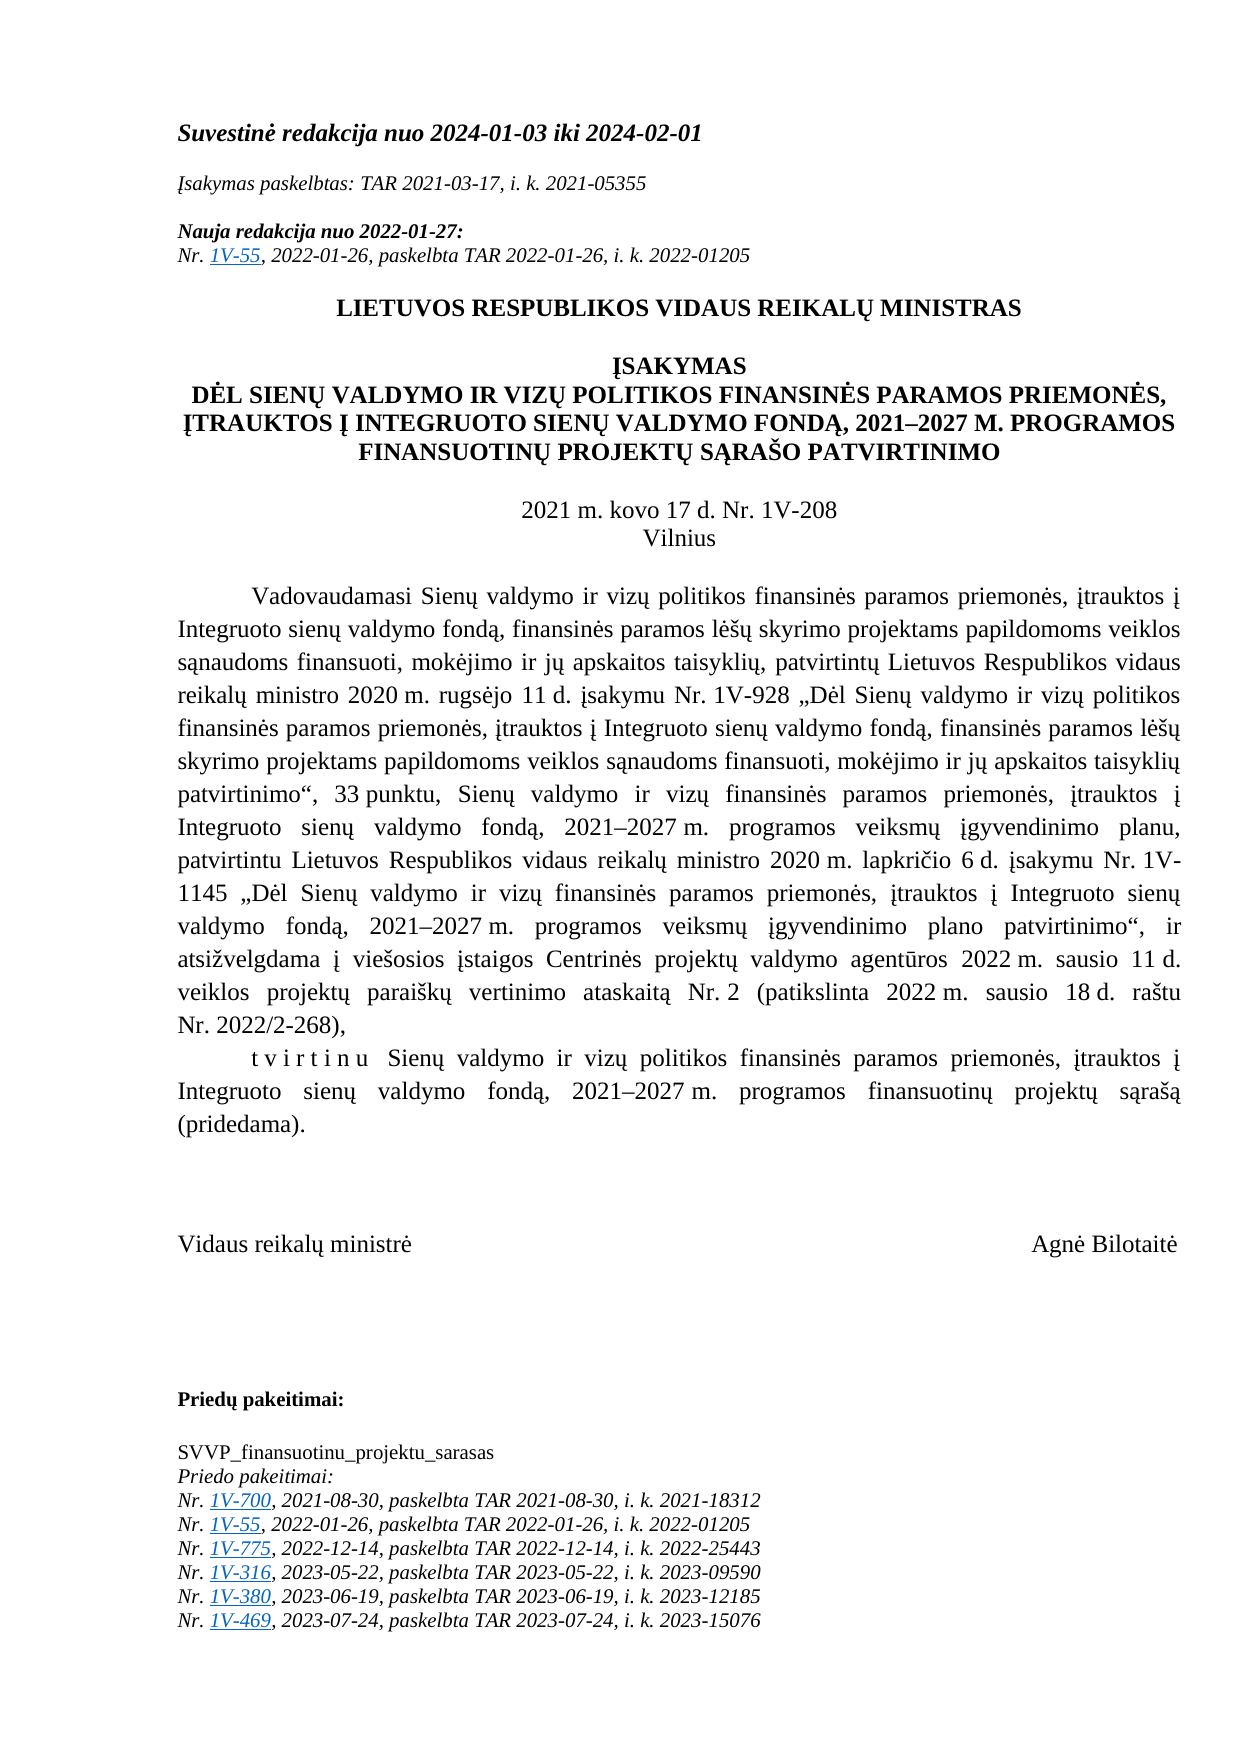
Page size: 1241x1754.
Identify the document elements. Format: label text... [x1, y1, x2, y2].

text Suvestinė redakcija nuo 2024-01-03 iki 2024-02-01 [177, 118, 1181, 147]
text Nr. 1V-55, 2022-01-26, paskelbta TAR 2022-01-26, i. k. 2022-01205 [177, 243, 1181, 267]
text Nr. 1V-380, 2023-06-19, paskelbta TAR 2023-06-19, i. k. 2023-12185 [177, 1584, 1181, 1608]
text LIETUVOS RESPUBLIKOS VIDAUS REIKALŲ MINISTRAS [177, 293, 1181, 322]
text DĖL SIENŲ VALDYMO IR VIZŲ POLITIKOS FINANSINĖS PARAMOS PRIEMONĖS, ĮTRAUKTOS Į INTEGRUOTO SIENŲ VALDYMO FONDĄ, 2021–2027 M. PROGRAMOS FINANSUOTINŲ PROJEKTŲ SĄRAŠO PATVIRTINIMO [177, 380, 1181, 466]
text Vidaus reikalų ministrė Agnė Bilotaitė [177, 1229, 1181, 1257]
text Vadovaudamasi Sienų valdymo ir vizų politikos finansinės paramos priemonės, įtrauktos į Integruoto sienų valdymo fondą, finansinės paramos lėšų skyrimo projektams papildomoms veiklos sąnaudoms finansuoti, mokėjimo ir jų apskaitos taisyklių, patvirtintų Lietuvos Respublikos vidaus reikalų ministro 2020 m. rugsėjo 11 d. įsakymu Nr. 1V-928 „Dėl Sienų valdymo ir vizų politikos finansinės paramos priemonės, įtrauktos į Integruoto sienų valdymo fondą, finansinės paramos lėšų skyrimo projektams papildomoms veiklos sąnaudoms finansuoti, mokėjimo ir jų apskaitos taisyklių patvirtinimo“, 33 punktu, Sienų valdymo ir vizų finansinės paramos priemonės, įtrauktos į Integruoto sienų valdymo fondą, 2021–2027 m. programos veiksmų įgyvendinimo planu, patvirtintu Lietuvos Respublikos vidaus reikalų ministro 2020 m. lapkričio 6 d. įsakymu Nr. 1V-1145 „Dėl Sienų valdymo ir vizų finansinės paramos priemonės, įtrauktos į Integruoto sienų valdymo fondą, 2021–2027 m. programos veiksmų įgyvendinimo plano patvirtinimo“, ir atsižvelgdama į viešosios įstaigos Centrinės projektų valdymo agentūros 2022 m. sausio 11 d. veiklos projektų paraiškų vertinimo ataskaitą Nr. 2 (patikslinta 2022 m. sausio 18 d. raštu Nr. 2022/2-268), [177, 581, 1181, 1039]
text Vilnius [177, 523, 1181, 552]
text Nr. 1V-55, 2022-01-26, paskelbta TAR 2022-01-26, i. k. 2022-01205 [177, 1512, 1181, 1536]
text Priedų pakeitimai: [177, 1387, 1181, 1411]
text Įsakymas paskelbtas: TAR 2021-03-17, i. k. 2021-05355 [177, 171, 1181, 195]
text Nr. 1V-700, 2021-08-30, paskelbta TAR 2021-08-30, i. k. 2021-18312 [177, 1488, 1181, 1512]
text Priedo pakeitimai: [177, 1464, 1181, 1488]
text 2021 m. kovo 17 d. Nr. 1V-208 [177, 495, 1181, 523]
text Nr. 1V-469, 2023-07-24, paskelbta TAR 2023-07-24, i. k. 2023-15076 [177, 1608, 1181, 1632]
text Nauja redakcija nuo 2022-01-27: [177, 219, 1181, 243]
text Nr. 1V-316, 2023-05-22, paskelbta TAR 2023-05-22, i. k. 2023-09590 [177, 1560, 1181, 1584]
text tvirtinu Sienų valdymo ir vizų politikos finansinės paramos priemonės, įtrauktos į Integruoto sienų valdymo fondą, 2021–2027 m. programos finansuotinų projektų sąrašą (pridedama). [177, 1043, 1181, 1138]
text Nr. 1V-775, 2022-12-14, paskelbta TAR 2022-12-14, i. k. 2022-25443 [177, 1536, 1181, 1560]
text ĮSAKYMAS [177, 351, 1181, 380]
text SVVP_finansuotinu_projektu_sarasas [177, 1439, 1181, 1464]
